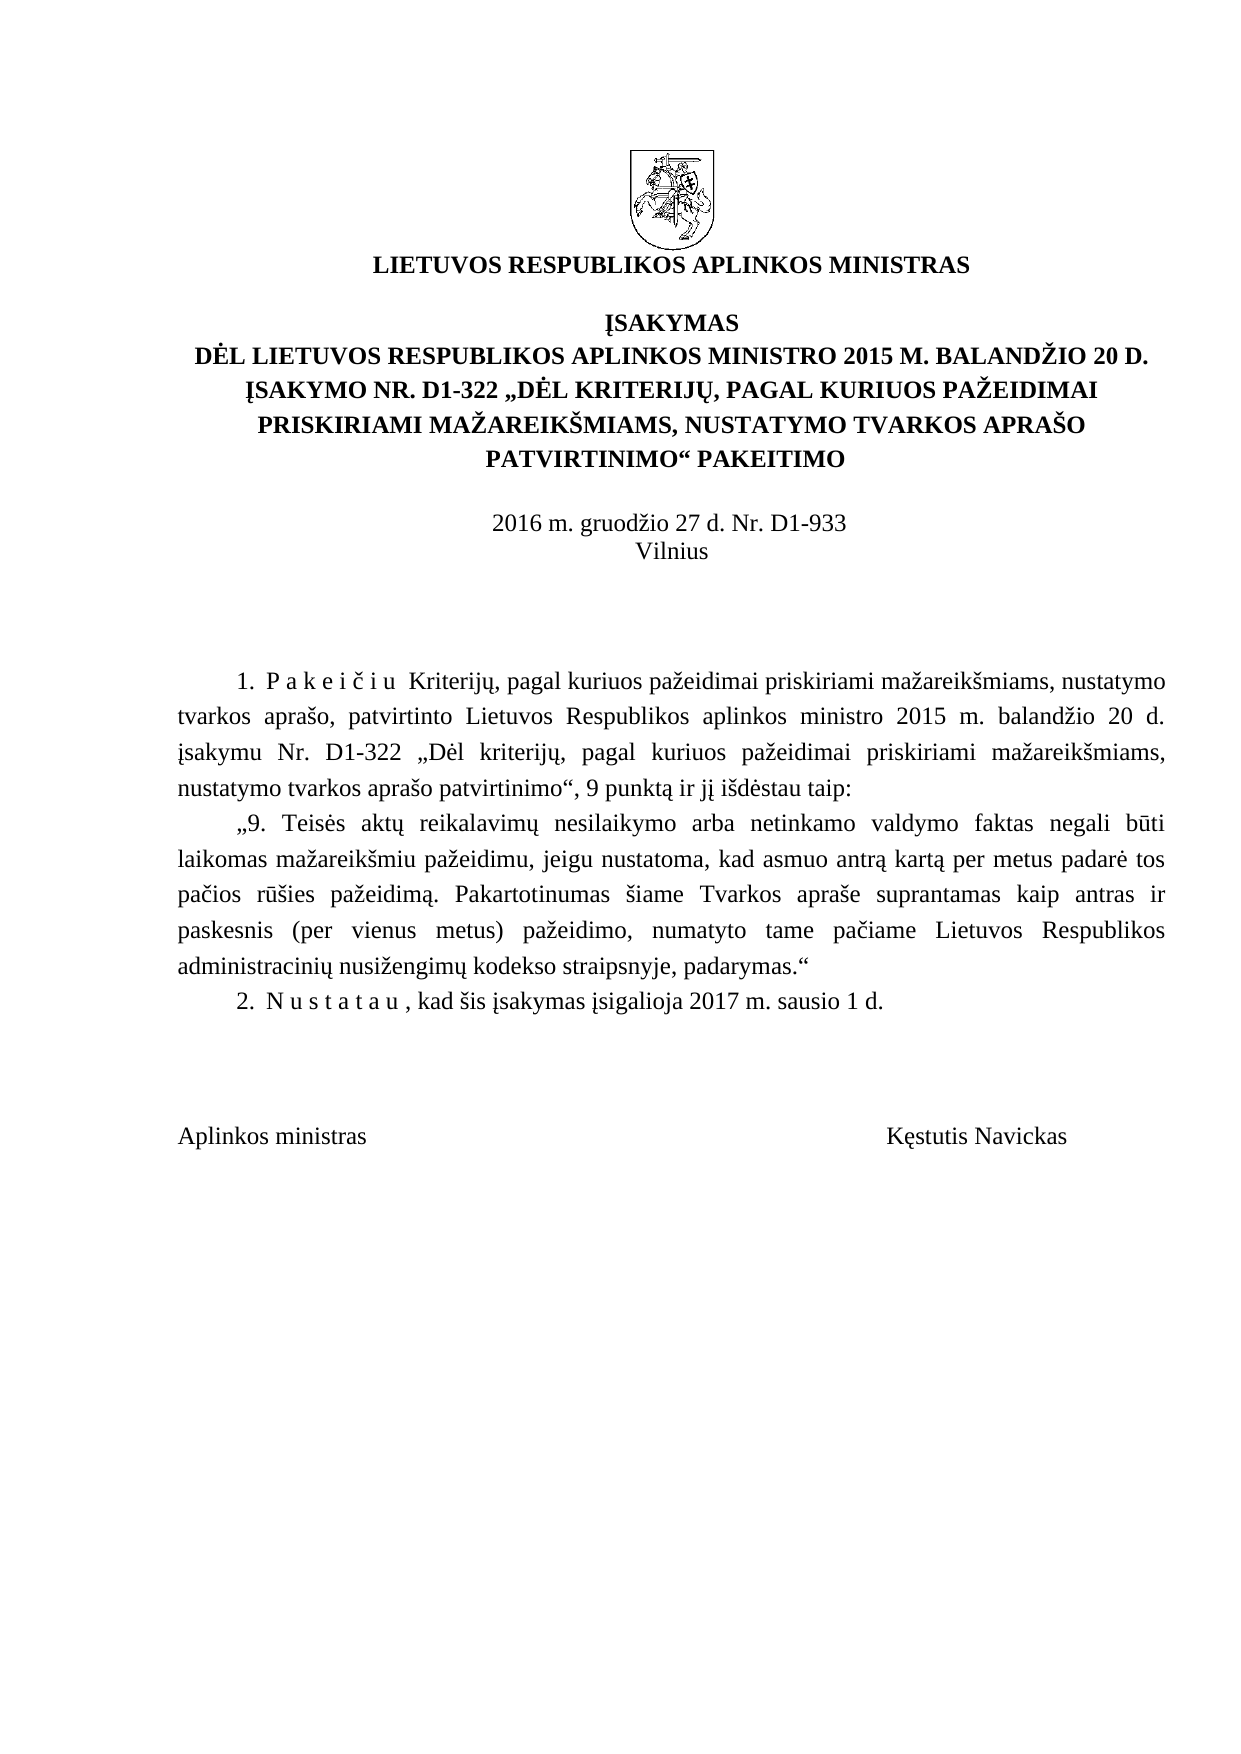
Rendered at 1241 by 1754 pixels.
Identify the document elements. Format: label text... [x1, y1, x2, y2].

text 2. Nustatau, kad šis įsakymas įsigalioja 2017 m. sausio 1 d. [177, 986, 1166, 1015]
text Aplinkos ministras Kęstutis Navickas [177, 1121, 1163, 1150]
text Vilnius [177, 536, 1166, 565]
text „9. Teisės aktų reikalavimų nesilaikymo arba netinkamo valdymo faktas negali būti laikomas mažareikšmiu pažeidimu, jeigu nustatoma, kad asmuo antrą kartą per metus padarė tos pačios rūšies pažeidimą. Pakartotinumas šiame Tvarkos apraše suprantamas kaip antras ir paskesnis (per vienus metus) pažeidimo, numatyto tame pačiame Lietuvos Respublikos administracinių nusižengimų kodekso straipsnyje, padarymas.“ [177, 808, 1166, 979]
text 2016 m. gruodžio 27 d. Nr. D1-933 [177, 508, 1166, 536]
text 1. Pakeičiu Kriterijų, pagal kuriuos pažeidimai priskiriami mažareikšmiams, nustatymo tvarkos aprašo, patvirtinto Lietuvos Respublikos aplinkos ministro 2015 m. balandžio 20 d. įsakymu Nr. D1-322 „Dėl kriterijų, pagal kuriuos pažeidimai priskiriami mažareikšmiams, nustatymo tvarkos aprašo patvirtinimo“, 9 punktą ir jį išdėstau taip: [177, 666, 1166, 801]
text DĖL Lietuvos Respublikos aplinkos ministro 2015 m. balandžio 20 d. įsakymO Nr. D1-322 „DĖL kriterijų, pagal kuriuos PAŽEIDIMai priskiriami MAŽAREIKŠMIams, NUSTATYMO TVARKOS APRAŠO PATVIRTINIMO“ PAKEITIMO [177, 341, 1166, 473]
text LIETUVOS RESPUBLIKOS APLINKOS MINISTRAS [177, 250, 1166, 279]
text ĮSAKYMAS [177, 308, 1166, 337]
